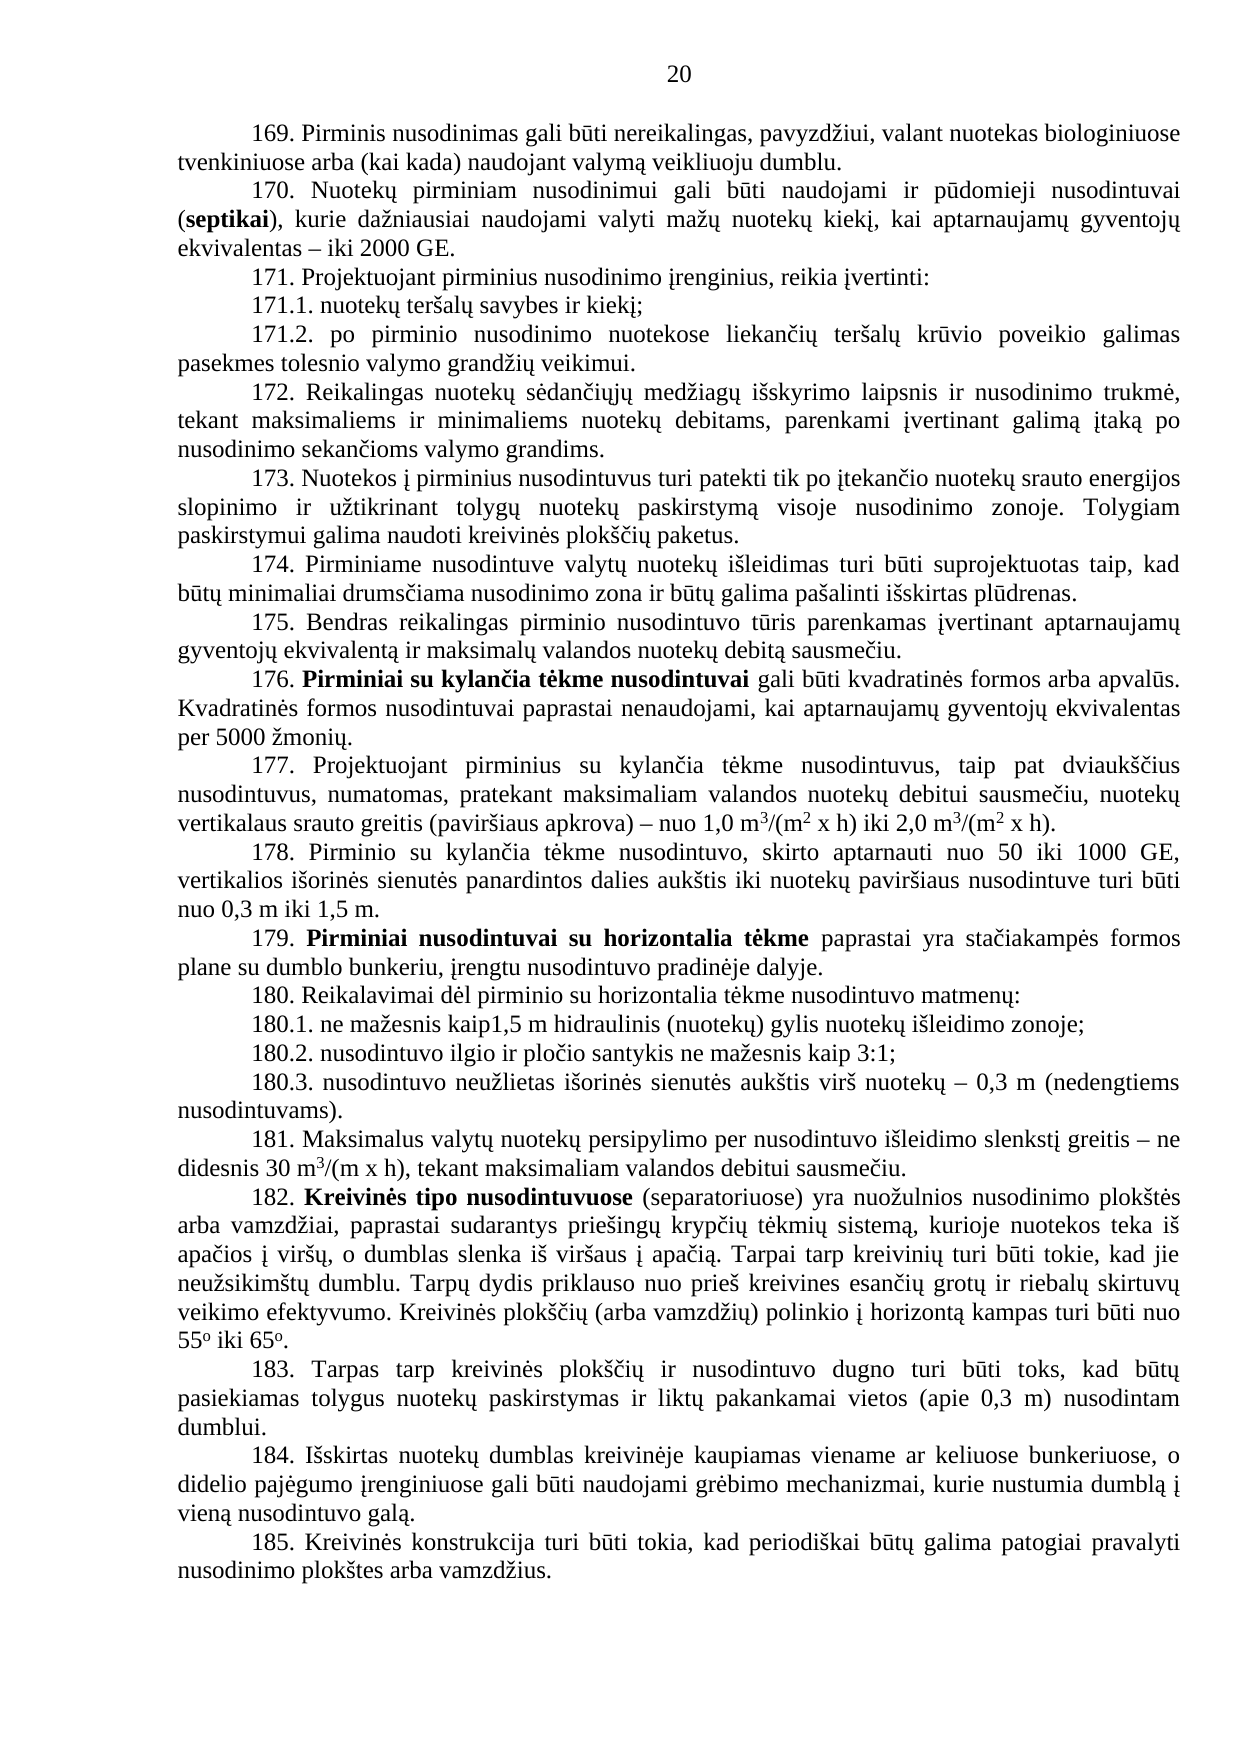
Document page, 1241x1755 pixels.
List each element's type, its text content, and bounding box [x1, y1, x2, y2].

text 185. Kreivinės konstrukcija turi būti tokia, kad periodiškai būtų galima patogiai pravalyti nusodinimo plokštes arba vamzdžius. [177, 1527, 1181, 1584]
text 169. Pirminis nusodinimas gali būti nereikalingas, pavyzdžiui, valant nuotekas biologiniuose tvenkiniuose arba (kai kada) naudojant valymą veikliuoju dumblu. [177, 118, 1181, 176]
text 171.1. nuotekų teršalų savybes ir kiekį; [177, 291, 1181, 319]
text 170. Nuotekų pirminiam nusodinimui gali būti naudojami ir pūdomieji nusodintuvai (septikai), kurie dažniausiai naudojami valyti mažų nuotekų kiekį, kai aptarnaujamų gyventojų ekvivalentas – iki 2000 GE. [177, 176, 1181, 262]
text 179. Pirminiai nusodintuvai su horizontalia tėkme paprastai yra stačiakampės formos plane su dumblo bunkeriu, įrengtu nusodintuvo pradinėje dalyje. [177, 923, 1181, 981]
text 175. Bendras reikalingas pirminio nusodintuvo tūris parenkamas įvertinant aptarnaujamų gyventojų ekvivalentą ir maksimalų valandos nuotekų debitą sausmečiu. [177, 607, 1181, 664]
text 180. Reikalavimai dėl pirminio su horizontalia tėkme nusodintuvo matmenų: [177, 981, 1181, 1009]
text 180.3. nusodintuvo neužlietas išorinės sienutės aukštis virš nuotekų – 0,3 m (nedengtiems nusodintuvams). [177, 1067, 1181, 1124]
text 182. Kreivinės tipo nusodintuvuose (separatoriuose) yra nuožulnios nusodinimo plokštės arba vamzdžiai, paprastai sudarantys priešingų krypčių tėkmių sistemą, kurioje nuotekos teka iš apačios į viršų, o dumblas slenka iš viršaus į apačią. Tarpai tarp kreivinių turi būti tokie, kad jie neužsikimštų dumblu. Tarpų dydis priklauso nuo prieš kreivines esančių grotų ir riebalų skirtuvų veikimo efektyvumo. Kreivinės plokščių (arba vamzdžių) polinkio į horizontą kampas turi būti nuo 55o iki 65o. [177, 1182, 1181, 1354]
text 178. Pirminio su kylančia tėkme nusodintuvo, skirto aptarnauti nuo 50 iki 1000 GE, vertikalios išorinės sienutės panardintos dalies aukštis iki nuotekų paviršiaus nusodintuve turi būti nuo 0,3 m iki 1,5 m. [177, 837, 1181, 923]
text 171. Projektuojant pirminius nusodinimo įrenginius, reikia įvertinti: [177, 262, 1181, 291]
text 184. Išskirtas nuotekų dumblas kreivinėje kaupiamas viename ar keliuose bunkeriuose, o didelio pajėgumo įrenginiuose gali būti naudojami grėbimo mechanizmai, kurie nustumia dumblą į vieną nusodintuvo galą. [177, 1441, 1181, 1527]
text 183. Tarpas tarp kreivinės plokščių ir nusodintuvo dugno turi būti toks, kad būtų pasiekiamas tolygus nuotekų paskirstymas ir liktų pakankamai vietos (apie 0,3 m) nusodintam dumblui. [177, 1354, 1181, 1441]
text 172. Reikalingas nuotekų sėdančiųjų medžiagų išskyrimo laipsnis ir nusodinimo trukmė, tekant maksimaliems ir minimaliems nuotekų debitams, parenkami įvertinant galimą įtaką po nusodinimo sekančioms valymo grandims. [177, 377, 1181, 463]
text 171.2. po pirminio nusodinimo nuotekose liekančių teršalų krūvio poveikio galimas pasekmes tolesnio valymo grandžių veikimui. [177, 319, 1181, 377]
text 177. Projektuojant pirminius su kylančia tėkme nusodintuvus, taip pat dviaukščius nusodintuvus, numatomas, pratekant maksimaliam valandos nuotekų debitui sausmečiu, nuotekų vertikalaus srauto greitis (paviršiaus apkrova) – nuo 1,0 m3/(m2 x h) iki 2,0 m3/(m2 x h). [177, 751, 1181, 837]
text 180.2. nusodintuvo ilgio ir pločio santykis ne mažesnis kaip 3:1; [177, 1038, 1181, 1067]
text 174. Pirminiame nusodintuve valytų nuotekų išleidimas turi būti suprojektuotas taip, kad būtų minimaliai drumsčiama nusodinimo zona ir būtų galima pašalinti išskirtas plūdrenas. [177, 549, 1181, 607]
text 173. Nuotekos į pirminius nusodintuvus turi patekti tik po įtekančio nuotekų srauto energijos slopinimo ir užtikrinant tolygų nuotekų paskirstymą visoje nusodinimo zonoje. Tolygiam paskirstymui galima naudoti kreivinės plokščių paketus. [177, 463, 1181, 549]
text 181. Maksimalus valytų nuotekų persipylimo per nusodintuvo išleidimo slenkstį greitis – ne didesnis 30 m3/(m x h), tekant maksimaliam valandos debitui sausmečiu. [177, 1124, 1181, 1182]
text 180.1. ne mažesnis kaip1,5 m hidraulinis (nuotekų) gylis nuotekų išleidimo zonoje; [177, 1009, 1181, 1038]
text 176. Pirminiai su kylančia tėkme nusodintuvai gali būti kvadratinės formos arba apvalūs. Kvadratinės formos nusodintuvai paprastai nenaudojami, kai aptarnaujamų gyventojų ekvivalentas per 5000 žmonių. [177, 664, 1181, 751]
